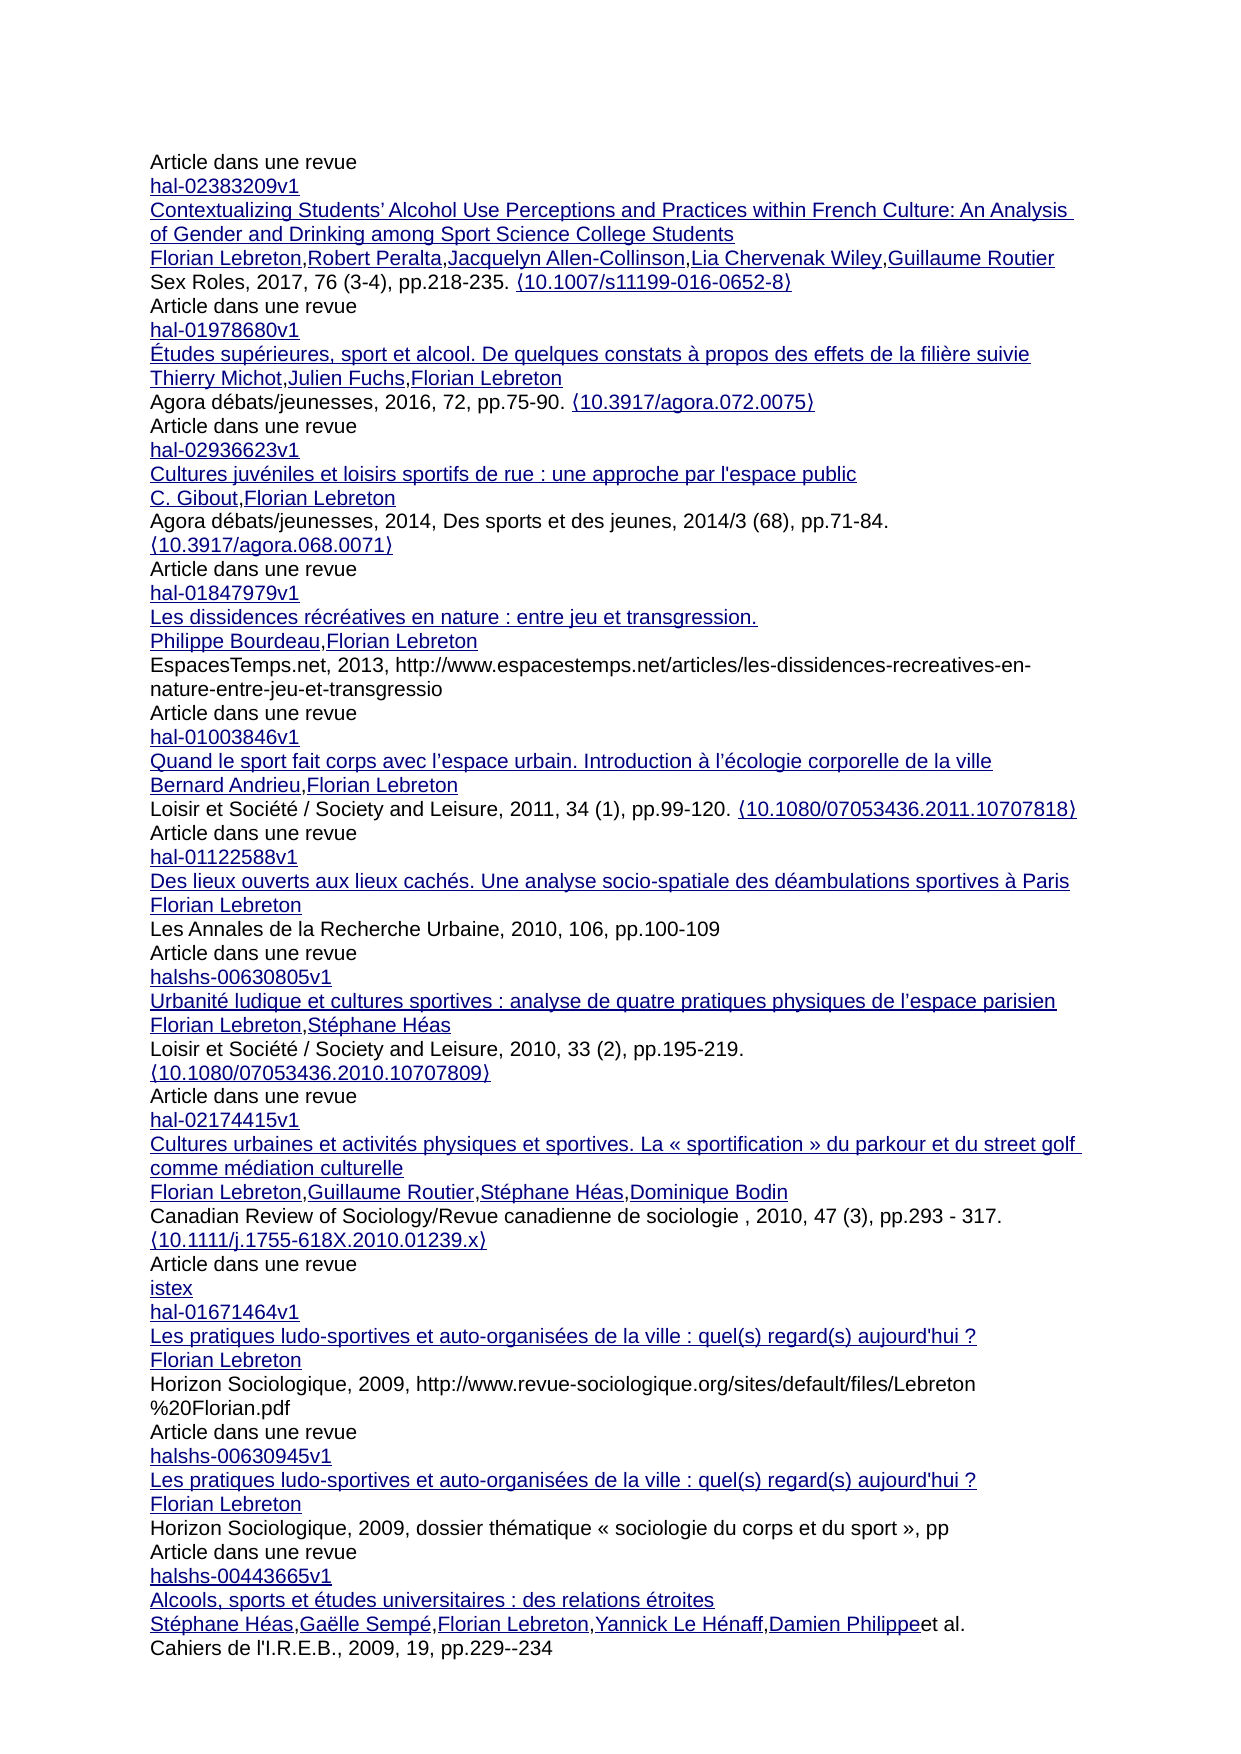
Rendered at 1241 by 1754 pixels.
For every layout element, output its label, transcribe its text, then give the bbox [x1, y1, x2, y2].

table_cell Urbanité ludique et cultures sportives : analyse de quatre pratiques physiques de l’espace parisien Florian Lebreton,Stéphane Héas Loisir et Société / Society and Leisure, 2010, 33 (2), pp.195-219. ⟨10.1080/07053436.2010.10707809⟩ Article dans une revue hal-02174415v1 [150, 989, 1090, 1132]
table_cell Quand le sport fait corps avec l’espace urbain. Introduction à l’écologie corporelle de la ville Bernard Andrieu,Florian Lebreton Loisir et Société / Society and Leisure, 2011, 34 (1), pp.99-120. ⟨10.1080/07053436.2011.10707818⟩ Article dans une revue hal-01122588v1 [150, 749, 1090, 869]
table_cell Contextualizing Students’ Alcohol Use Perceptions and Practices within French Culture: An Analysis of Gender and Drinking among Sport Science College Students Florian Lebreton,Robert Peralta,Jacquelyn Allen-Collinson,Lia Chervenak Wiley,Guillaume Routier Sex Roles, 2017, 76 (3-4), pp.218-235. ⟨10.1007/s11199-016-0652-8⟩ Article dans une revue hal-01978680v1 [150, 198, 1090, 342]
table_cell Des lieux ouverts aux lieux cachés. Une analyse socio-spatiale des déambulations sportives à Paris Florian Lebreton Les Annales de la Recherche Urbaine, 2010, 106, pp.100-109 Article dans une revue halshs-00630805v1 [150, 869, 1090, 988]
table_cell Les pratiques ludo-sportives et auto-organisées de la ville : quel(s) regard(s) aujourd'hui ? Florian Lebreton Horizon Sociologique, 2009, http://www.revue-sociologique.org/sites/default/files/Lebreton%20Florian.pdf Article dans une revue halshs-00630945v1 [150, 1324, 1090, 1468]
table_cell Études supérieures, sport et alcool. De quelques constats à propos des effets de la filière suivie Thierry Michot,Julien Fuchs,Florian Lebreton Agora débats/jeunesses, 2016, 72, pp.75-90. ⟨10.3917/agora.072.0075⟩ Article dans une revue hal-02936623v1 [150, 342, 1090, 461]
table_cell Cultures juvéniles et loisirs sportifs de rue : une approche par l'espace public C. Gibout,Florian Lebreton Agora débats/jeunesses, 2014, Des sports et des jeunes, 2014/3 (68), pp.71-84. ⟨10.3917/agora.068.0071⟩ Article dans une revue hal-01847979v1 [150, 461, 1090, 605]
table_cell Alcools, sports et études universitaires : des relations étroites Stéphane Héas,Gaëlle Sempé,Florian Lebreton,Yannick Le Hénaff,Damien Philippeet al. Cahiers de l'I.R.E.B., 2009, 19, pp.229--234 [150, 1588, 1090, 1659]
table_cell Les dissidences récréatives en nature : entre jeu et transgression. Philippe Bourdeau,Florian Lebreton EspacesTemps.net, 2013, http://www.espacestemps.net/articles/les-dissidences-recreatives-en-nature-entre-jeu-et-transgressio Article dans une revue hal-01003846v1 [150, 605, 1090, 749]
table_cell Article dans une revue hal-02383209v1 [150, 150, 1090, 198]
table_cell Cultures urbaines et activités physiques et sportives. La « sportification » du parkour et du street golf comme médiation culturelle Florian Lebreton,Guillaume Routier,Stéphane Héas,Dominique Bodin Canadian Review of Sociology/Revue canadienne de sociologie , 2010, 47 (3), pp.293 - 317. ⟨10.1111/j.1755-618X.2010.01239.x⟩ Article dans une revue istex hal-01671464v1 [150, 1132, 1090, 1324]
table_cell Les pratiques ludo-sportives et auto-organisées de la ville : quel(s) regard(s) aujourd'hui ? Florian Lebreton Horizon Sociologique, 2009, dossier thématique « sociologie du corps et du sport », pp Article dans une revue halshs-00443665v1 [150, 1468, 1090, 1587]
